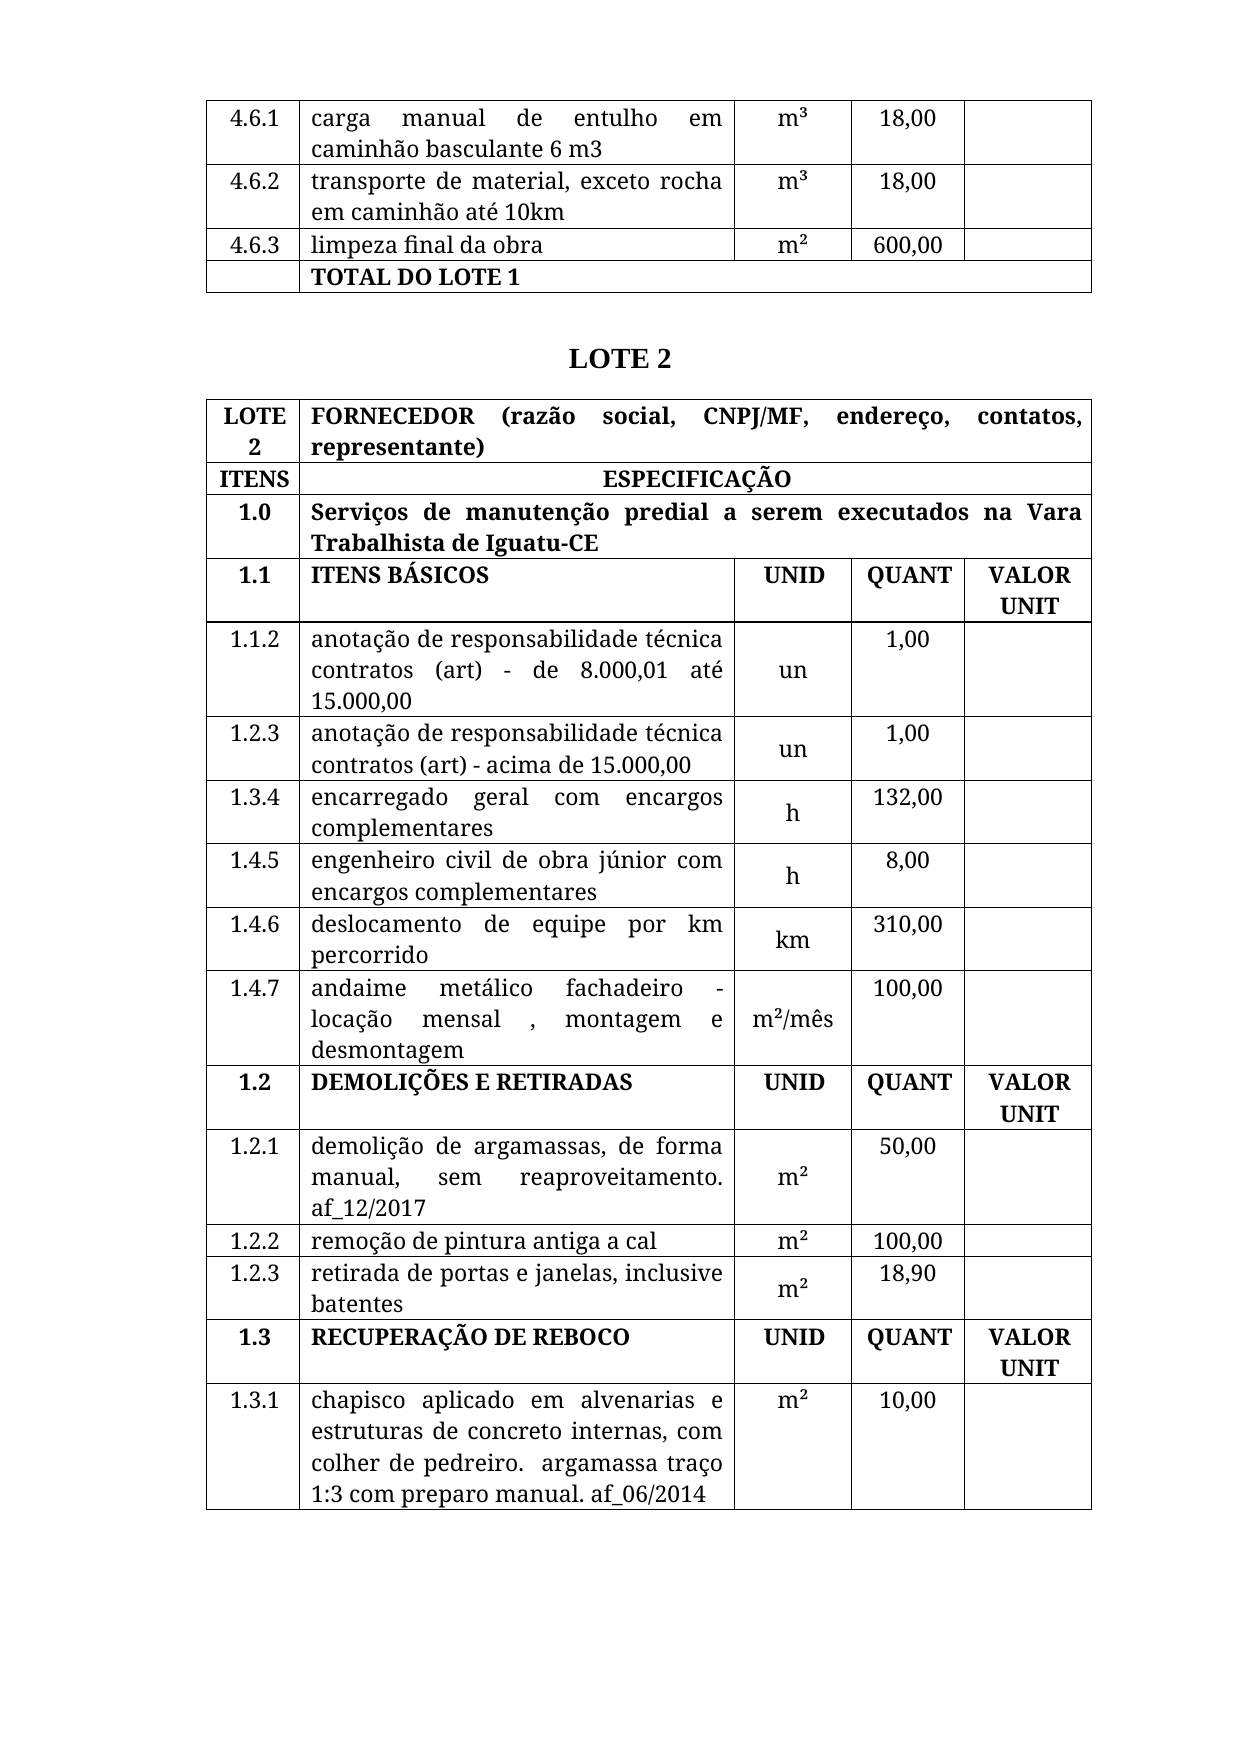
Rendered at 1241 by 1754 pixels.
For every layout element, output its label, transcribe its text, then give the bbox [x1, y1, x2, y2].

table_cell [965, 165, 1091, 227]
table_cell anotação de responsabilidade técnica contratos (art) - de 8.000,01 até 15.000,00 [300, 623, 734, 716]
table_cell Serviços de manutenção predial a serem executados na Vara Trabalhista de Iguatu-CE [300, 495, 1091, 558]
table_cell 1,00 [852, 717, 964, 780]
table_cell 1.2 [207, 1066, 299, 1129]
table_header LOTE 2 [207, 400, 299, 462]
table_cell VALOR UNIT [965, 1320, 1091, 1383]
table_cell 1.4.7 [207, 971, 299, 1065]
table_cell ESPECIFICAÇÃO [300, 463, 1091, 494]
table_cell 1.4.6 [207, 908, 299, 970]
table_cell 1.2.3 [207, 1257, 299, 1319]
table_cell anotação de responsabilidade técnica contratos (art) - acima de 15.000,00 [300, 717, 734, 780]
table_cell 4.6.3 [207, 229, 299, 260]
table_cell RECUPERAÇÃO DE REBOCO [300, 1320, 734, 1383]
table_cell m² [735, 229, 851, 260]
table_cell [207, 261, 299, 292]
table_cell 50,00 [852, 1130, 964, 1223]
table_cell 100,00 [852, 1225, 964, 1256]
table_cell m²/mês [735, 971, 851, 1065]
table_cell chapisco aplicado em alvenarias e estruturas de concreto internas, com colher de pedreiro. argamassa traço 1:3 com preparo manual. af_06/2014 [300, 1384, 734, 1509]
table_cell 18,00 [852, 165, 964, 227]
table_cell un [735, 717, 851, 780]
table_cell [965, 717, 1091, 780]
table_cell 600,00 [852, 229, 964, 260]
table_cell 1.2.2 [207, 1225, 299, 1256]
table_cell 1.3.4 [207, 781, 299, 843]
table_cell engenheiro civil de obra júnior com encargos complementares [300, 844, 734, 907]
table_cell m³ [735, 165, 851, 227]
table_header FORNECEDOR (razão social, CNPJ/MF, endereço, contatos, representante) [300, 400, 1091, 462]
table_cell [965, 908, 1091, 970]
table_cell 100,00 [852, 971, 964, 1065]
table_cell [965, 1384, 1091, 1509]
table_cell UNID [735, 559, 851, 621]
table_cell QUANT [852, 1320, 964, 1383]
table_cell 1.4.5 [207, 844, 299, 907]
table_cell [965, 844, 1091, 907]
table_cell m³ [735, 101, 851, 164]
table_cell 1.1.2 [207, 623, 299, 716]
table_cell 1.2.3 [207, 717, 299, 780]
table_cell UNID [735, 1066, 851, 1129]
table_cell VALOR UNIT [965, 559, 1091, 621]
table_cell retirada de portas e janelas, inclusive batentes [300, 1257, 734, 1319]
table_cell deslocamento de equipe por km percorrido [300, 908, 734, 970]
table_cell [965, 101, 1091, 164]
table_cell 1.3.1 [207, 1384, 299, 1509]
table_cell ITENS BÁSICOS [300, 559, 734, 621]
table_cell 1,00 [852, 623, 964, 716]
table_cell 132,00 [852, 781, 964, 843]
table_cell m² [735, 1225, 851, 1256]
table_cell [965, 623, 1091, 716]
table_cell limpeza final da obra [300, 229, 734, 260]
table_cell encarregado geral com encargos complementares [300, 781, 734, 843]
table_cell m² [735, 1257, 851, 1319]
table_cell h [735, 844, 851, 907]
table_cell un [735, 623, 851, 716]
table_cell QUANT [852, 559, 964, 621]
table_cell 310,00 [852, 908, 964, 970]
table_cell 1.1 [207, 559, 299, 621]
table_cell ITENS [207, 463, 299, 494]
table_cell [965, 1257, 1091, 1319]
table_cell demolição de argamassas, de forma manual, sem reaproveitamento. af_12/2017 [300, 1130, 734, 1223]
table_cell 10,00 [852, 1384, 964, 1509]
table_cell 4.6.2 [207, 165, 299, 227]
table_cell [965, 1225, 1091, 1256]
text LOTE 2 [207, 341, 1033, 374]
table_cell VALOR UNIT [965, 1066, 1091, 1129]
table_cell andaime metálico fachadeiro - locação mensal , montagem e desmontagem [300, 971, 734, 1065]
table_cell m² [735, 1130, 851, 1223]
table_cell 1.2.1 [207, 1130, 299, 1223]
table_cell 18,00 [852, 101, 964, 164]
table_cell transporte de material, exceto rocha em caminhão até 10km [300, 165, 734, 227]
table_cell 8,00 [852, 844, 964, 907]
table_cell [965, 971, 1091, 1065]
table_cell [965, 229, 1091, 260]
table_cell m² [735, 1384, 851, 1509]
table_cell 18,90 [852, 1257, 964, 1319]
table_cell carga manual de entulho em caminhão basculante 6 m3 [300, 101, 734, 164]
table_cell h [735, 781, 851, 843]
table_cell km [735, 908, 851, 970]
table_cell 1.3 [207, 1320, 299, 1383]
table_cell DEMOLIÇÕES E RETIRADAS [300, 1066, 734, 1129]
table_cell [965, 781, 1091, 843]
table_cell [965, 1130, 1091, 1223]
table_cell remoção de pintura antiga a cal [300, 1225, 734, 1256]
table_cell UNID [735, 1320, 851, 1383]
table_cell 4.6.1 [207, 101, 299, 164]
table_cell 1.0 [207, 495, 299, 558]
table_cell TOTAL DO LOTE 1 [300, 261, 1091, 292]
table_cell QUANT [852, 1066, 964, 1129]
